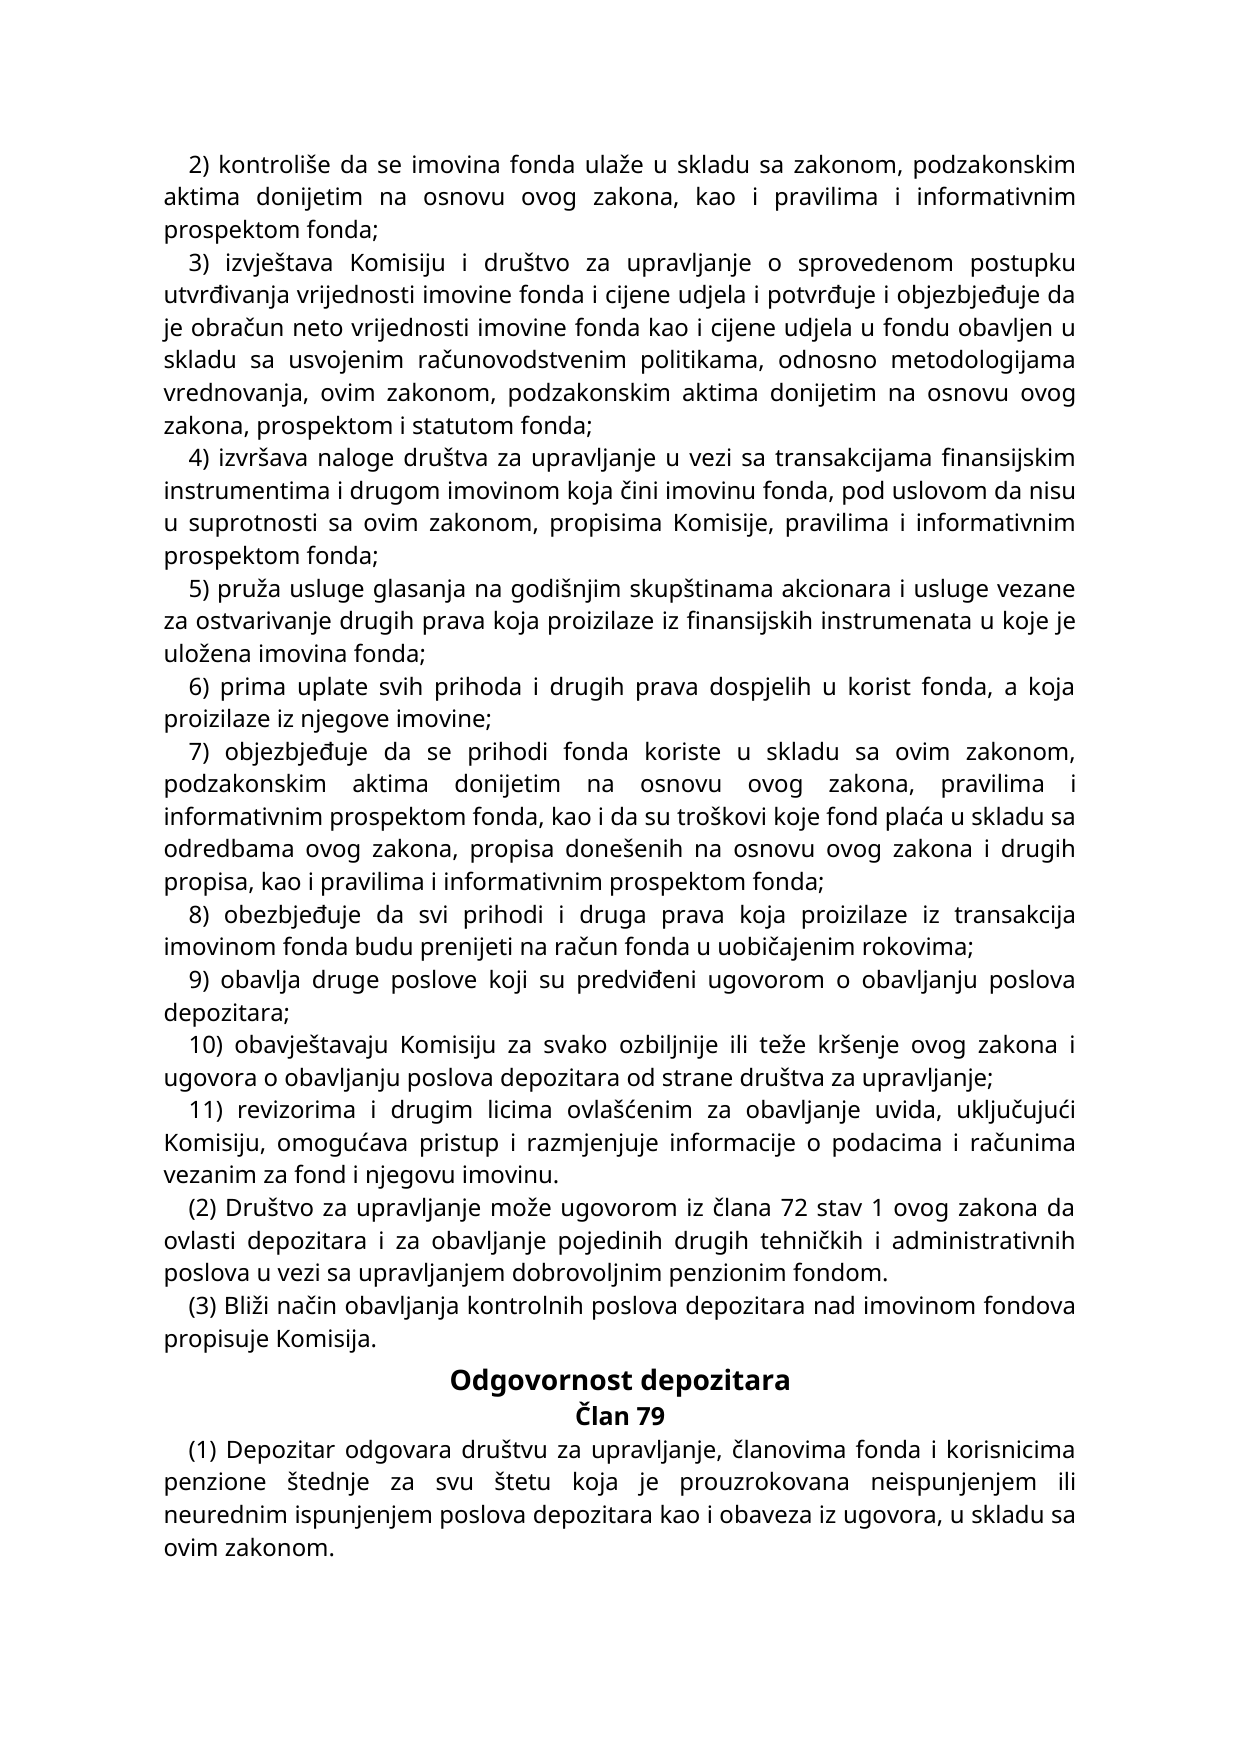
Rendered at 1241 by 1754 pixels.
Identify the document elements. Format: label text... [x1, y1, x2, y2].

text 8) obezbjeđuje da svi prihodi i druga prava koja proizilaze iz transakcija imovinom fonda budu prenijeti na račun fonda u uobičajenim rokovima; [163, 897, 1077, 963]
text 5) pruža usluge glasanja na godišnjim skupštinama akcionara i usluge vezane za ostvarivanje drugih prava koja proizilaze iz finansijskih instrumenata u koje je uložena imovina fonda; [163, 571, 1077, 669]
text (2) Društvo za upravljanje može ugovorom iz člana 72 stav 1 ovog zakona da ovlasti depozitara i za obavljanje pojedinih drugih tehničkih i administrativnih poslova u vezi sa upravljanjem dobrovoljnim penzionim fondom. [163, 1191, 1077, 1289]
text Odgovornost depozitara [148, 1360, 1093, 1398]
text 10) obavještavaju Komisiju za svako ozbiljnije ili teže kršenje ovog zakona i ugovora o obavljanju poslova depozitara od strane društva za upravljanje; [163, 1028, 1077, 1093]
text 6) prima uplate svih prihoda i drugih prava dospjelih u korist fonda, a koja proizilaze iz njegove imovine; [163, 669, 1077, 734]
text 11) revizorima i drugim licima ovlašćenim za obavljanje uvida, uključujući Komisiju, omogućava pristup i razmjenjuje informacije o podacima i računima vezanim za fond i njegovu imovinu. [163, 1093, 1077, 1191]
text Član 79 [148, 1398, 1093, 1433]
text 2) kontroliše da se imovina fonda ulaže u skladu sa zakonom, podzakonskim aktima donijetim na osnovu ovog zakona, kao i pravilima i informativnim prospektom fonda; [163, 148, 1077, 245]
text 7) objezbjeđuje da se prihodi fonda koriste u skladu sa ovim zakonom, podzakonskim aktima donijetim na osnovu ovog zakona, pravilima i informativnim prospektom fonda, kao i da su troškovi koje fond plaća u skladu sa odredbama ovog zakona, propisa donešenih na osnovu ovog zakona i drugih propisa, kao i pravilima i informativnim prospektom fonda; [163, 734, 1077, 897]
text (1) Depozitar odgovara društvu za upravljanje, članovima fonda i korisnicima penzione štednje za svu štetu koja je prouzrokovana neispunjenjem ili neurednim ispunjenjem poslova depozitara kao i obaveza iz ugovora, u skladu sa ovim zakonom. [163, 1433, 1077, 1563]
text 9) obavlja druge poslove koji su predviđeni ugovorom o obavljanju poslova depozitara; [163, 963, 1077, 1028]
text (3) Bliži način obavljanja kontrolnih poslova depozitara nad imovinom fondova propisuje Komisija. [163, 1289, 1077, 1354]
text 4) izvršava naloge društva za upravljanje u vezi sa transakcijama finansijskim instrumentima i drugom imovinom koja čini imovinu fonda, pod uslovom da nisu u suprotnosti sa ovim zakonom, propisima Komisije, pravilima i informativnim prospektom fonda; [163, 441, 1077, 571]
text 3) izvještava Komisiju i društvo za upravljanje o sprovedenom postupku utvrđivanja vrijednosti imovine fonda i cijene udjela i potvrđuje i objezbjeđuje da je obračun neto vrijednosti imovine fonda kao i cijene udjela u fondu obavljen u skladu sa usvojenim računovodstvenim politikama, odnosno metodologijama vrednovanja, ovim zakonom, podzakonskim aktima donijetim na osnovu ovog zakona, prospektom i statutom fonda; [163, 245, 1077, 441]
